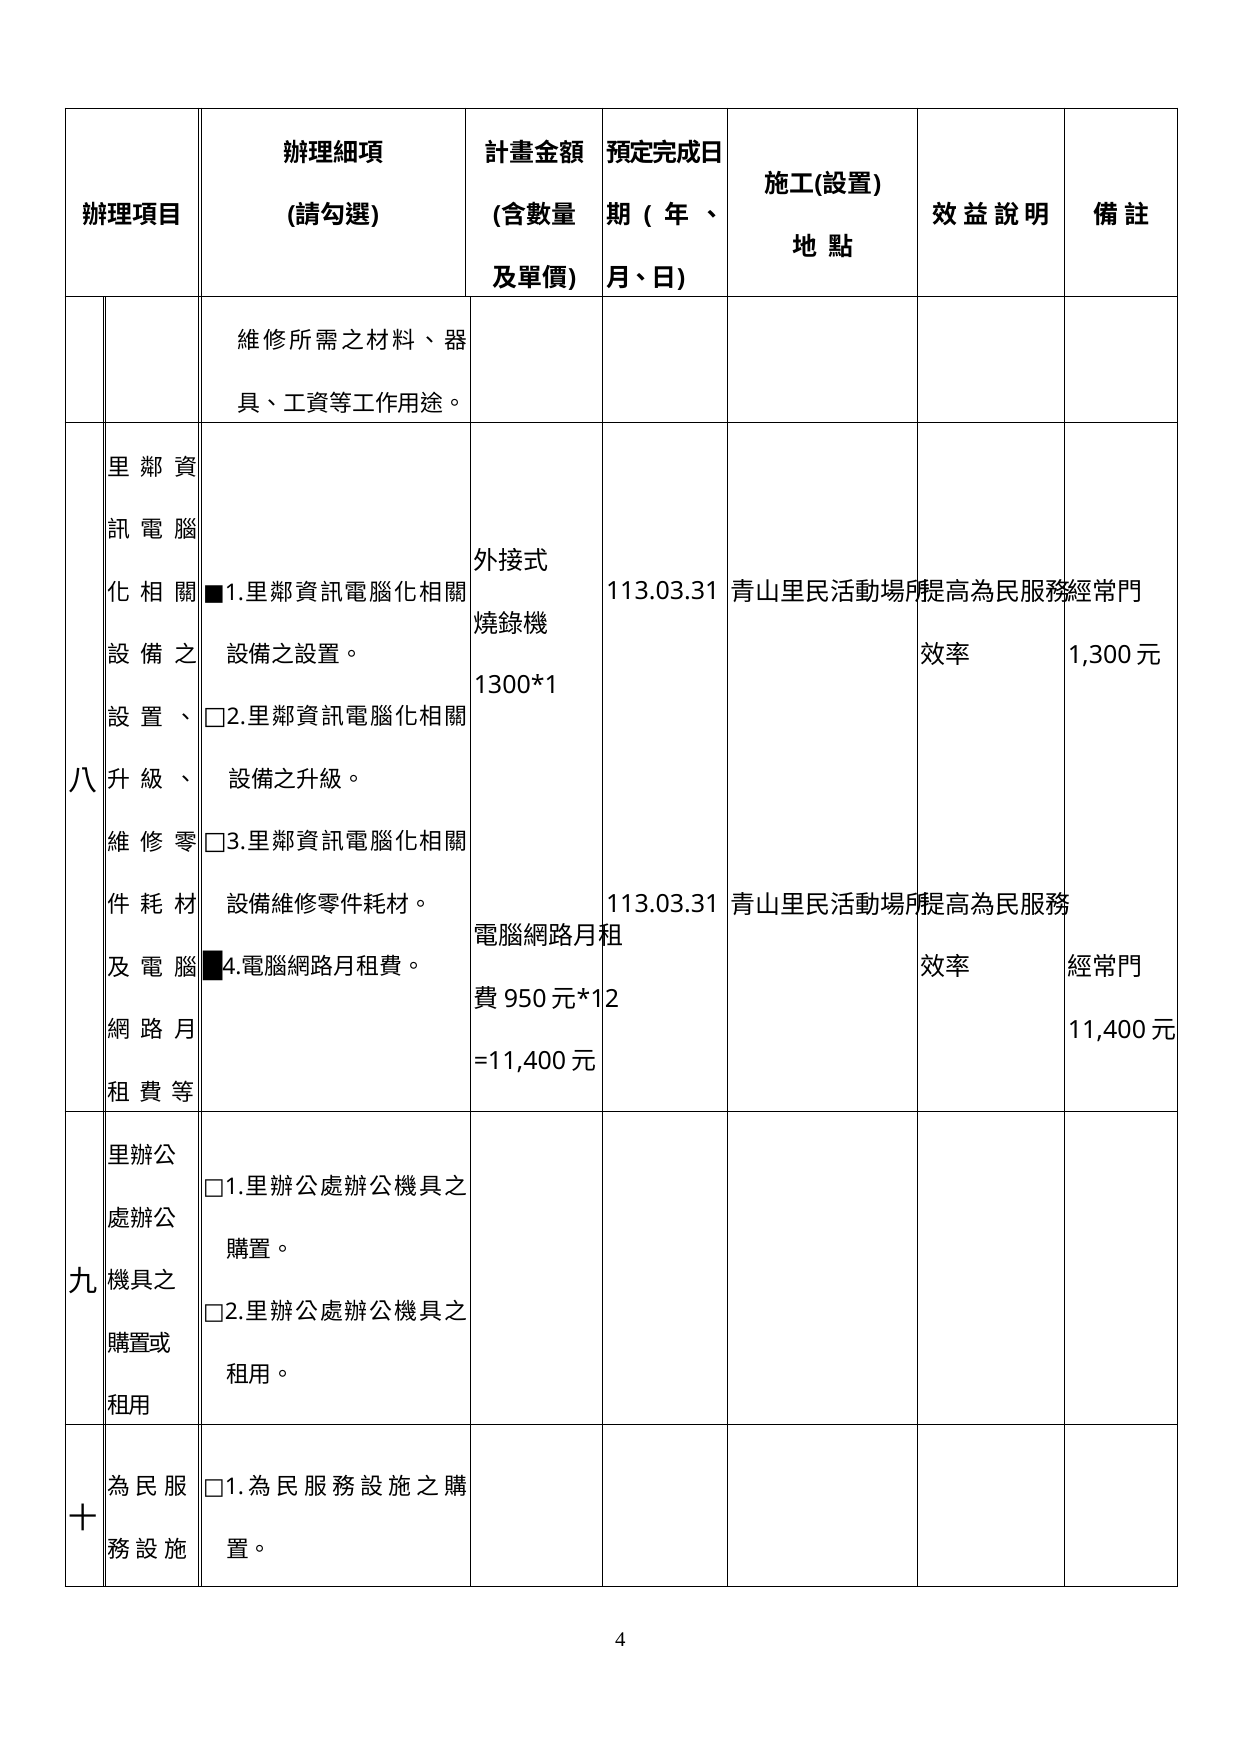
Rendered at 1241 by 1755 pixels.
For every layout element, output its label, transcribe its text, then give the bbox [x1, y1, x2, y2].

table_cell 經常門 1,300元 經常門 11,400元 [1065, 423, 1177, 1111]
table_cell [106, 297, 198, 422]
table_header 預定完成日期(年、月、日) [603, 109, 727, 296]
table_header 施工(設置) 地 點 [728, 109, 917, 296]
table_header 效 益 說 明 [918, 109, 1064, 296]
table_cell [471, 1112, 602, 1424]
table_header 辦理項目 [66, 109, 198, 296]
table_cell 里鄰資訊電腦化相關設備之設置、升級、維修零件耗材及電腦網路月租費等 [106, 423, 198, 1111]
table_cell [1065, 1112, 1177, 1424]
table_cell [918, 297, 1064, 422]
table_header 計畫金額 (含數量 及單價) [466, 109, 602, 296]
table_cell [728, 1112, 917, 1424]
table_cell 十 [66, 1425, 103, 1586]
table_cell [728, 1425, 917, 1586]
table_cell [1065, 1425, 1177, 1586]
table_cell 九 [66, 1112, 103, 1424]
table_cell 維修所需之材料、器具、工資等工作用途。 [202, 297, 470, 422]
table_cell 提高為民服務 效率 提高為民服務 效率 [918, 423, 1064, 1111]
table_cell □1.里辦公處辦公機具之 購置。 □2.里辦公處辦公機具之租用。 [202, 1112, 470, 1424]
table_cell 外接式 燒錄機 1300*1 電腦網路月租 費950元*12月 =11,400元 [471, 423, 602, 1111]
table_cell [66, 297, 103, 422]
table_cell 八 [66, 423, 103, 1111]
table_header 備 註 [1065, 109, 1177, 296]
table_cell 為民服務設施 [106, 1425, 198, 1586]
table_cell [603, 1112, 727, 1424]
table_cell [918, 1112, 1064, 1424]
table_cell 青山里民活動場所 青山里民活動場所 [728, 423, 917, 1111]
table_cell [471, 1425, 602, 1586]
table_cell 里辦公處辦公機具之 購置或 租用 [106, 1112, 198, 1424]
table_cell 113.03.31 113.03.31 [603, 423, 727, 1111]
table_cell [603, 1425, 727, 1586]
table_cell [918, 1425, 1064, 1586]
table_cell [471, 297, 602, 422]
table_cell [1065, 297, 1177, 422]
table_header 辦理細項 (請勾選) [202, 109, 465, 296]
table_cell [728, 297, 917, 422]
table_cell □1.為民服務設施之購置。 [202, 1425, 470, 1586]
table_cell ■1.里鄰資訊電腦化相關設備之設置。 □2.里鄰資訊電腦化相關設備之升級。 □3.里鄰資訊電腦化相關設備維修零件耗材。 █4.電腦網路月租費。 [202, 423, 470, 1111]
table_cell [603, 297, 727, 422]
